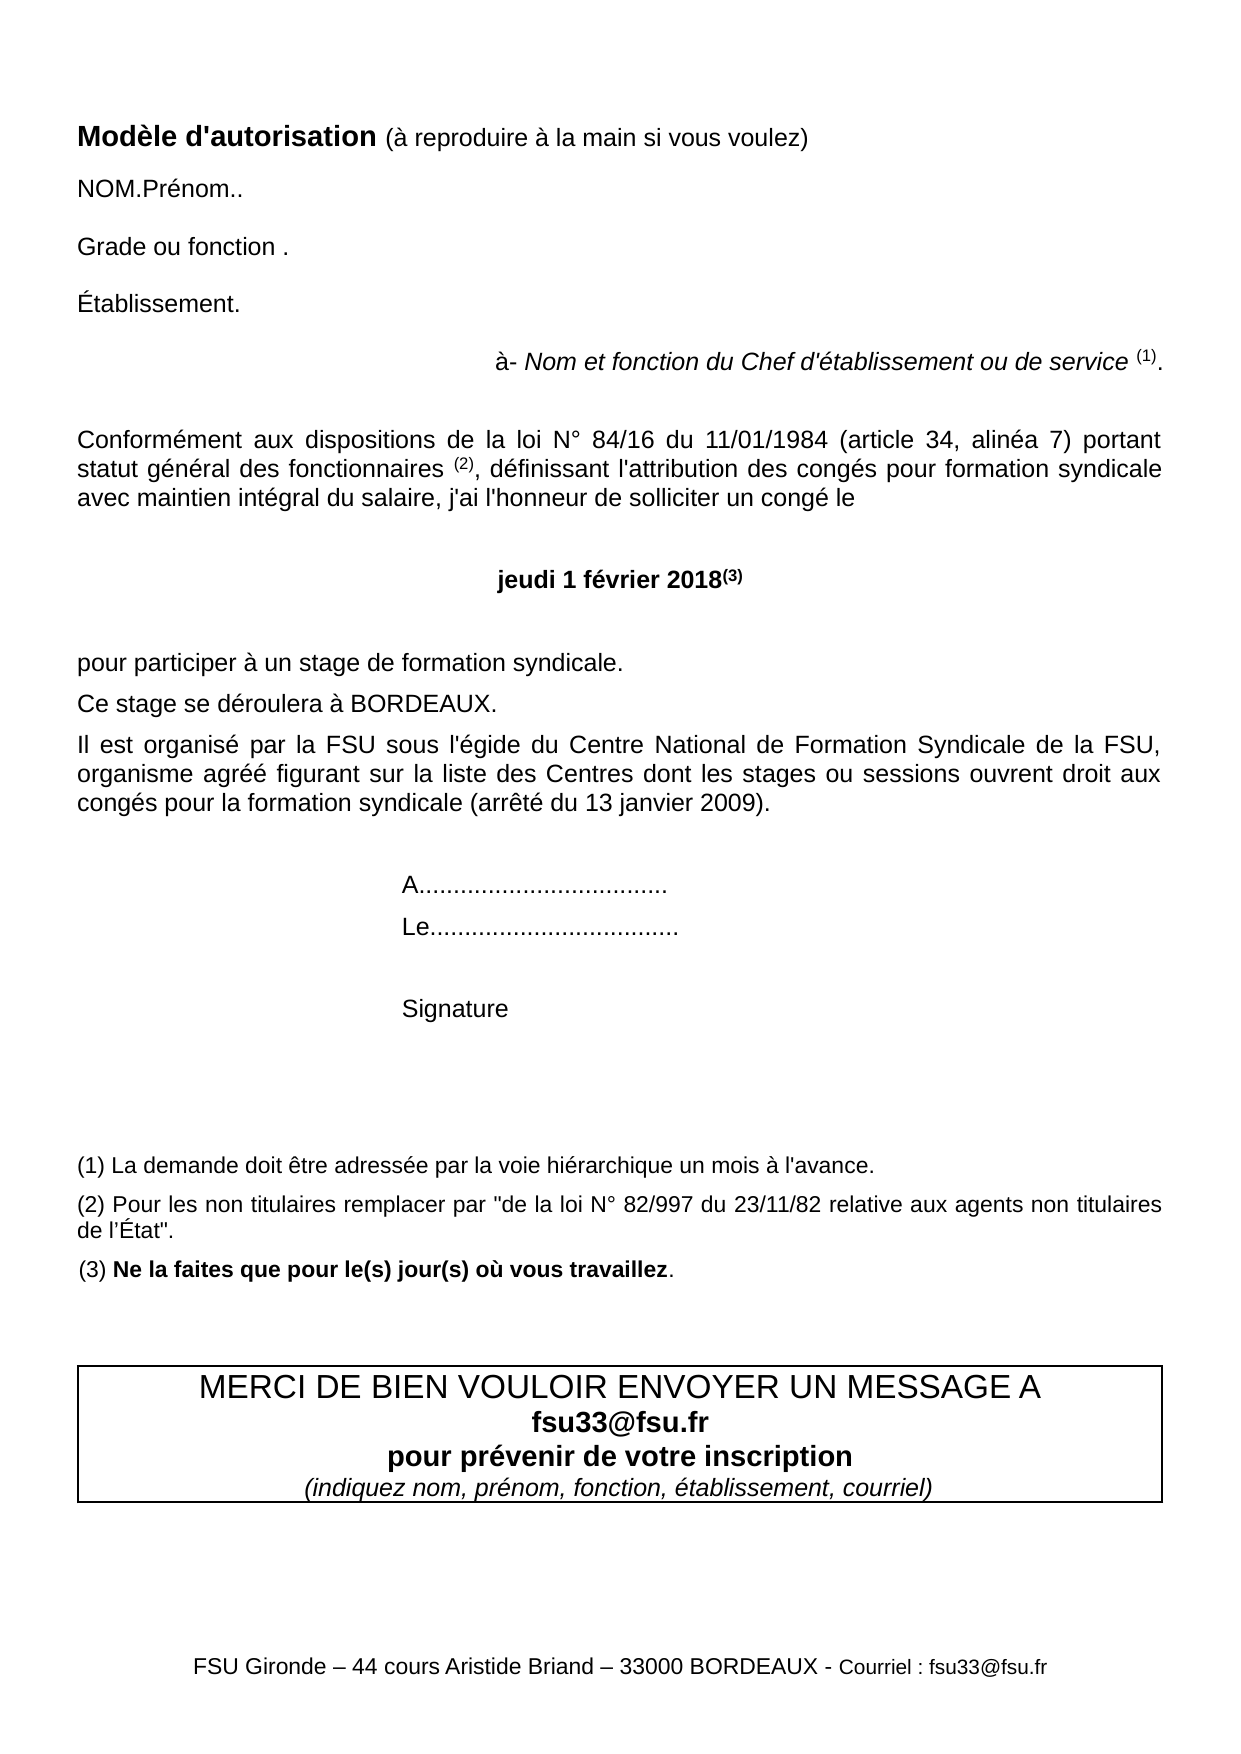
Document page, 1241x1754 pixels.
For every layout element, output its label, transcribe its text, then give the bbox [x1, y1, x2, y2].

text fsu33@fsu.fr [79, 1403, 1161, 1437]
text Modèle d'autorisation (à reproduire à la main si vous voulez) [77, 119, 1163, 152]
text pour prévenir de votre inscription [79, 1437, 1161, 1471]
text Grade ou fonction . [77, 231, 1163, 260]
text pour participer à un stage de formation syndicale. [77, 648, 1163, 677]
text jeudi 1 février 2018(3) [77, 566, 1163, 594]
text (2) Pour les non titulaires remplacer par "de la loi N° 82/997 du 23/11/82 relative aux agents non titulaires de l’État". [77, 1191, 1163, 1244]
text Ce stage se déroulera à BORDEAUX. [77, 689, 1163, 718]
text NOM.Prénom.. [77, 174, 1163, 203]
text Établissement. [77, 289, 1163, 318]
text A.................................... [402, 871, 1163, 899]
text Signature [402, 994, 1163, 1023]
text Le.................................... [402, 912, 1163, 941]
text (indiquez nom, prénom, fonction, établissement, courriel) [79, 1471, 1161, 1501]
text (1) La demande doit être adressée par la voie hiérarchique un mois à l'avance. [77, 1152, 1163, 1178]
text à- Nom et fonction du Chef d'établissement ou de service (1). [77, 346, 1163, 375]
text MERCI DE BIEN VOULOIR ENVOYER UN MESSAGE A [79, 1367, 1161, 1403]
text (3) Ne la faites que pour le(s) jour(s) où vous travaillez. [78, 1256, 1163, 1282]
text Conformément aux dispositions de la loi N° 84/16 du 11/01/1984 (article 34, alinéa 7) portant statut général des fonctionnaires (2), définissant l'attribution des congés pour formation syndicale avec maintien intégral du salaire, j'ai l'honneur de solliciter un congé le [77, 426, 1163, 512]
text Il est organisé par la FSU sous l'égide du Centre National de Formation Syndicale de la FSU, organisme agréé figurant sur la liste des Centres dont les stages ou sessions ouvrent droit aux congés pour la formation syndicale (arrêté du 13 janvier 2009). [77, 731, 1163, 817]
